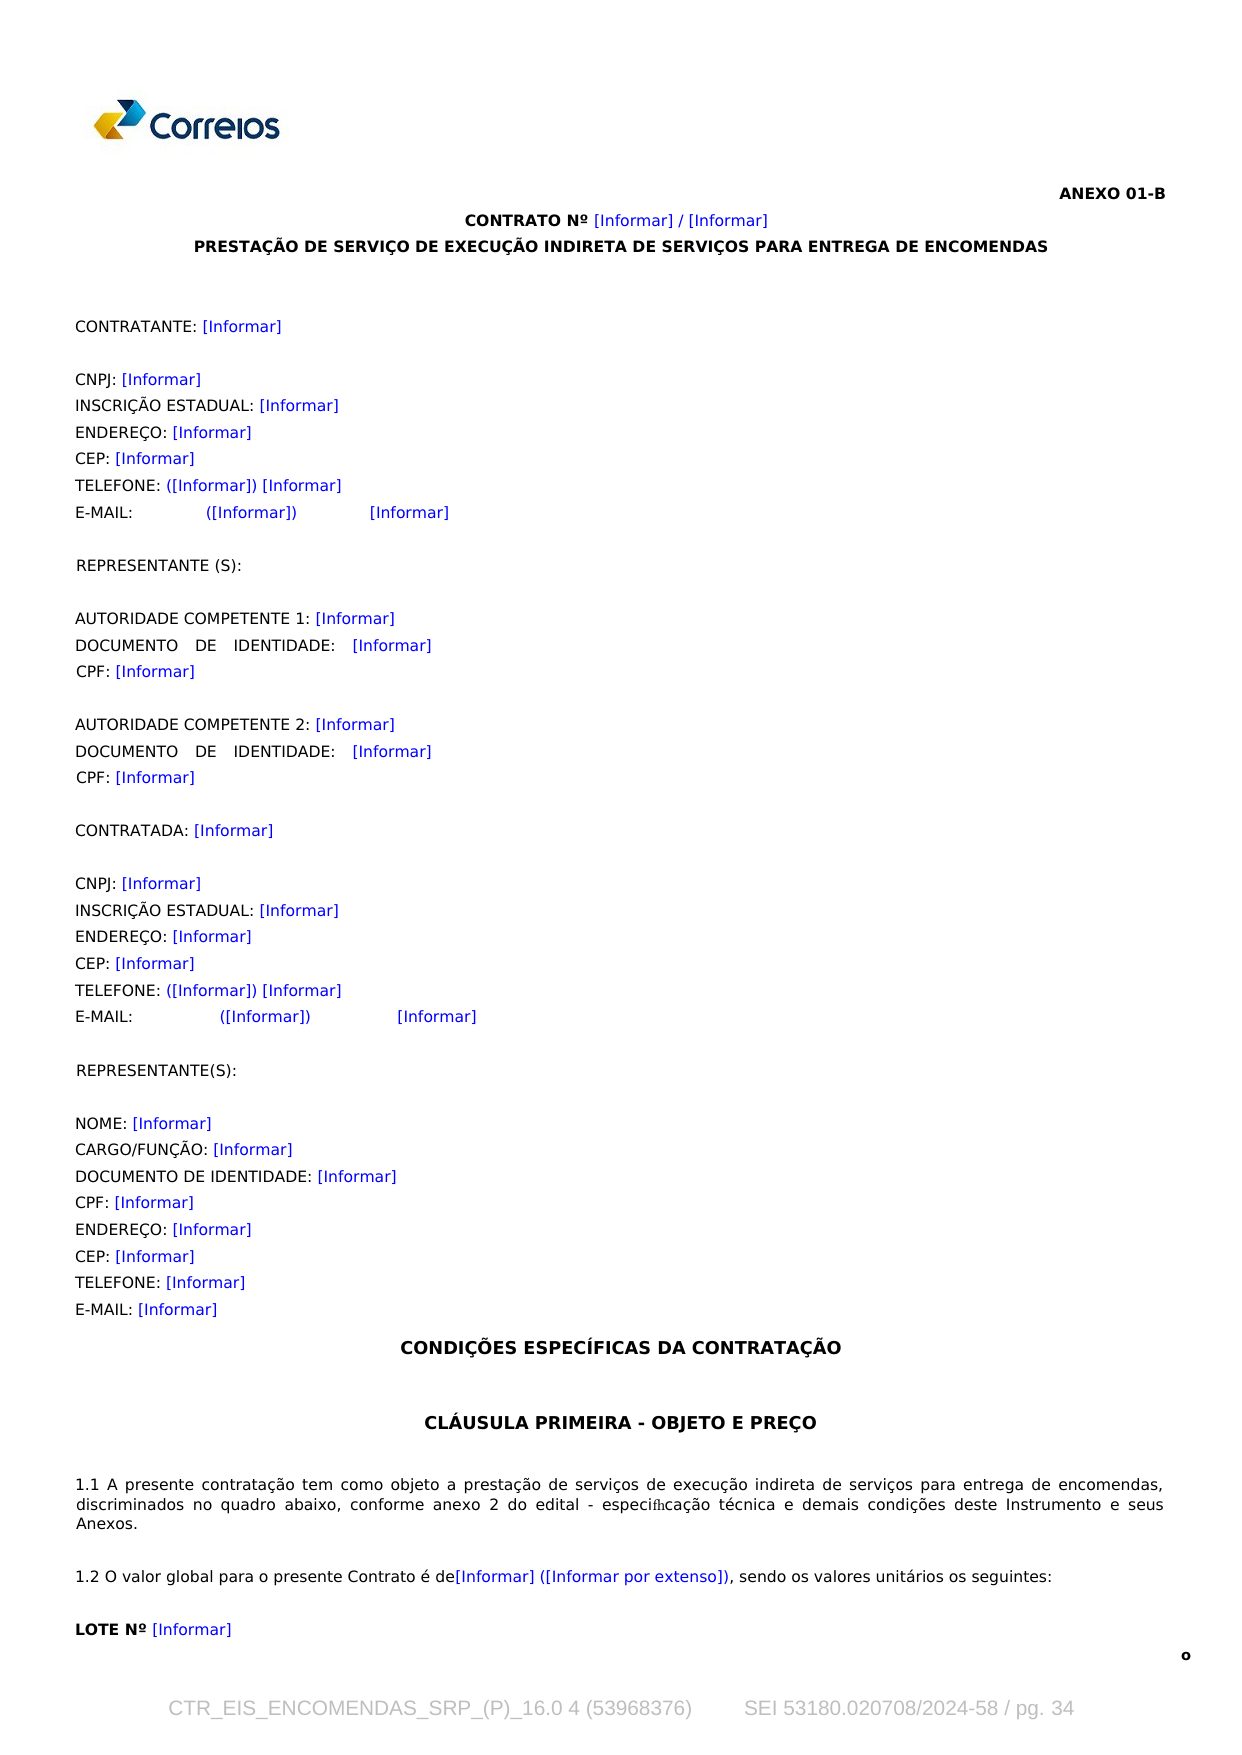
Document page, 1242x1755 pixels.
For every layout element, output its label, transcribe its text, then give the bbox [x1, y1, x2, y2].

text E-MAIL: ([Informar]) [Informar] REPRESENTANTE (S): [75, 504, 449, 575]
text AUTORIDADE COMPETENTE 1: [Informar] [75, 610, 1166, 628]
text CONTRATANTE: [Informar] [75, 318, 1166, 336]
text CNPJ: [Informar] [75, 875, 1193, 893]
text 1.1 A presente contratação tem como objeto a prestação de serviços de execução indireta de serviços para entrega de encomendas, discriminados no quadro abaixo, conforme anexo 2 do edital - especicação técnica e demais condições deste Instrumento e seus Anexos. [75, 1476, 1166, 1533]
text LOTE Nº [Informar] [75, 1621, 1193, 1639]
text TELEFONE: [Informar] [75, 1274, 1193, 1292]
text TELEFONE: ([Informar]) [Informar] [75, 982, 1193, 1000]
text CONDIÇÕES ESPECÍFICAS DA CONTRATAÇÃO [70, 1338, 1172, 1358]
subtitle CLÁUSULA PRIMEIRA - OBJETO E PREÇO [70, 1413, 1171, 1434]
text TELEFONE: ([Informar]) [Informar] [75, 477, 1193, 495]
text CARGO/FUNÇÃO: [Informar] [75, 1141, 1166, 1159]
text o [70, 1647, 1191, 1664]
text INSCRIÇÃO ESTADUAL: [Informar] [75, 902, 1166, 920]
text AUTORIDADE COMPETENTE 2: [Informar] [75, 716, 1166, 734]
text ANEXO 01-B CONTRATO Nº [Informar] / [Informar] [464, 185, 1193, 230]
subtitle PRESTAÇÃO DE SERVIÇO DE EXECUÇÃO INDIRETA DE SERVIÇOS PARA ENTREGA DE ENCOMENDAS [70, 238, 1172, 256]
text ENDEREÇO: [Informar] [75, 1221, 1193, 1239]
text DOCUMENTO DE IDENTIDADE: [Informar] CPF: [Informar] [75, 637, 432, 681]
text CONTRATADA: [Informar] [75, 822, 1166, 841]
text INSCRIÇÃO ESTADUAL: [Informar] [75, 397, 1166, 415]
text CEP: [Informar] [75, 955, 1193, 973]
text CEP: [Informar] [75, 450, 1193, 468]
text DOCUMENTO DE IDENTIDADE: [Informar] CPF: [Informar] [75, 743, 432, 787]
text E-MAIL: ([Informar]) [Informar] REPRESENTANTE(S): [75, 1008, 477, 1080]
text E-MAIL: [Informar] [75, 1301, 1193, 1319]
text DOCUMENTO DE IDENTIDADE: [Informar] [75, 1168, 1166, 1186]
text CNPJ: [Informar] [75, 371, 1193, 389]
text CEP: [Informar] [75, 1248, 1193, 1266]
text CPF: [Informar] [75, 1194, 1193, 1212]
text ENDEREÇO: [Informar] [75, 424, 1193, 442]
text NOME: [Informar] [75, 1115, 1193, 1133]
text 1.2 O valor global para o presente Contrato é de[Informar] ([Informar por extenso]), sendo os valores unitários os seguintes: [75, 1568, 1166, 1586]
text ENDEREÇO: [Informar] [75, 928, 1193, 946]
